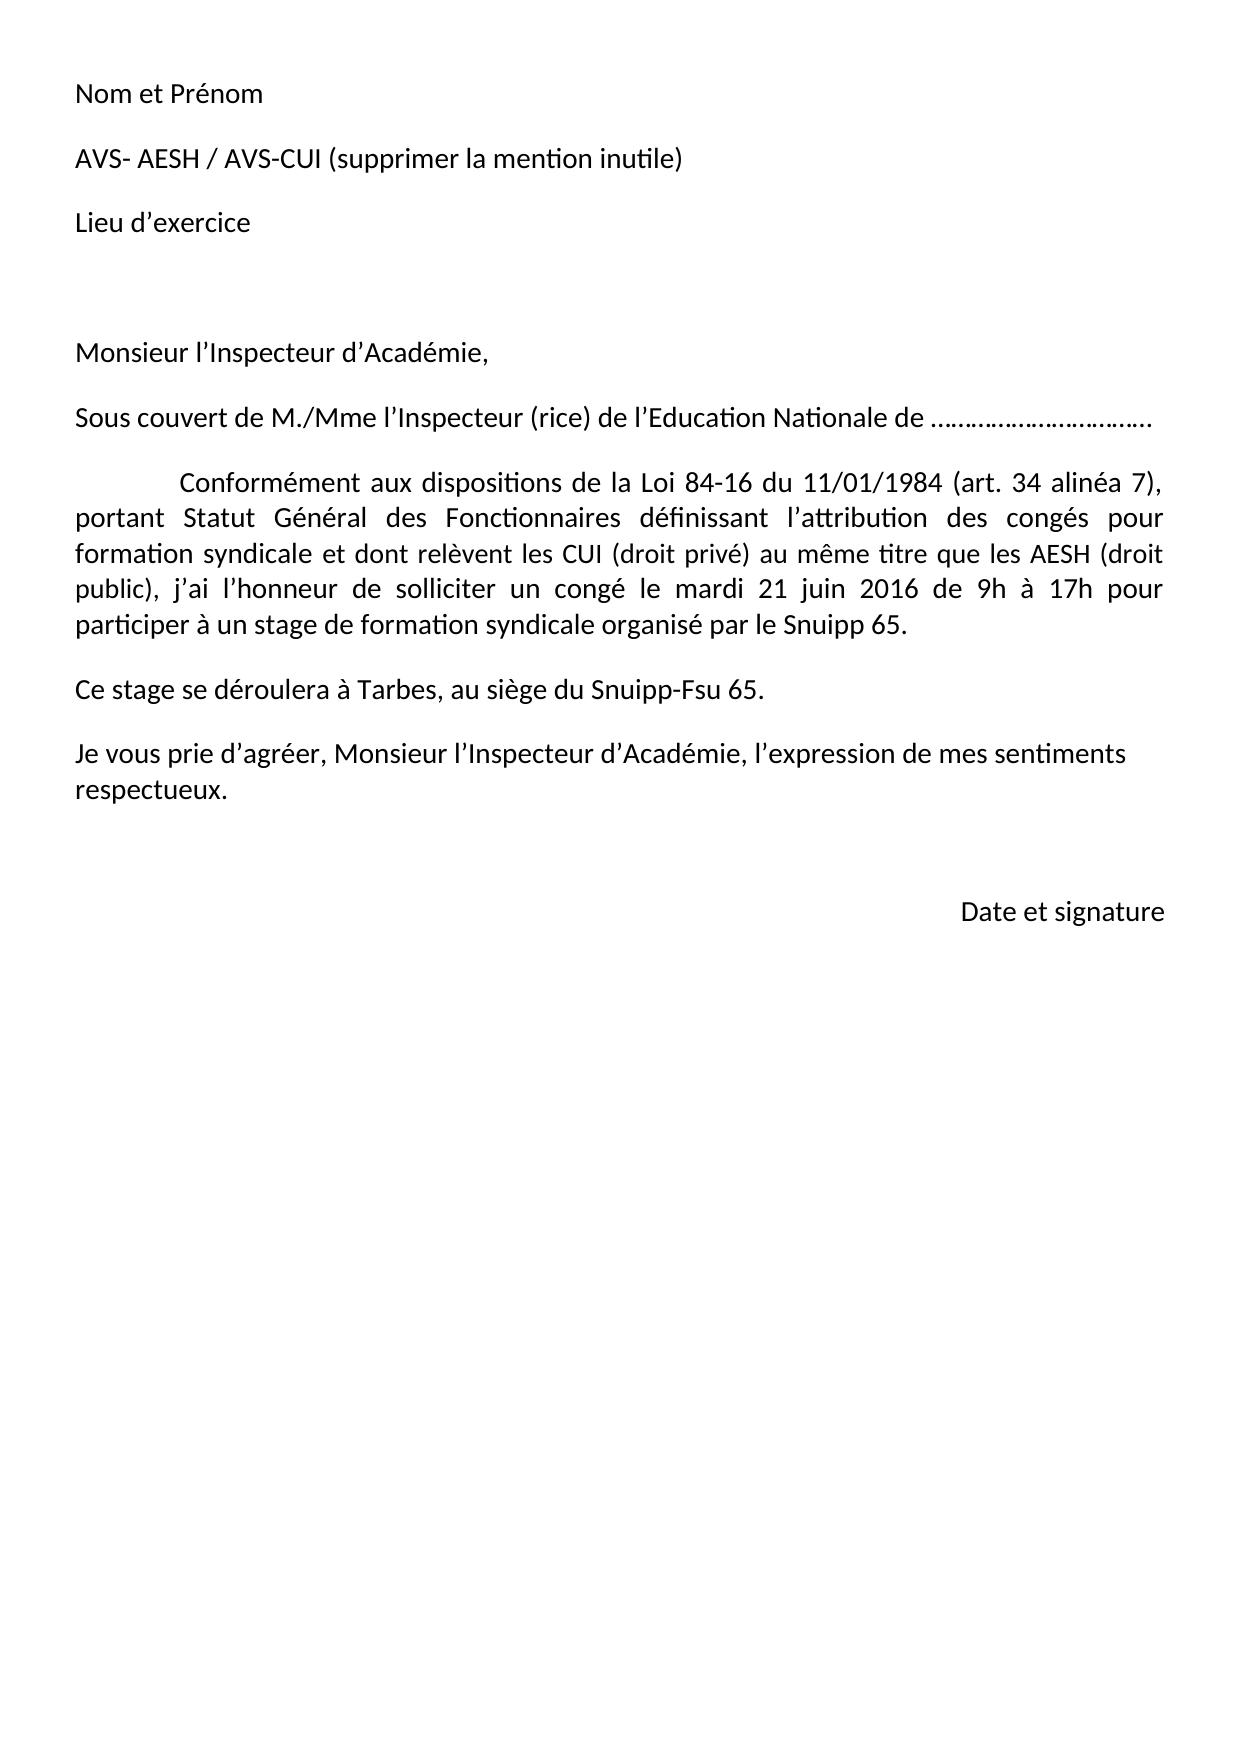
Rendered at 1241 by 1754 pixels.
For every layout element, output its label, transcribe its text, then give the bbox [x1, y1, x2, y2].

text Date et signature [75, 893, 1165, 929]
text Ce stage se déroulera à Tarbes, au siège du Snuipp-Fsu 65. [75, 671, 1165, 706]
text Monsieur l’Inspecteur d’Académie, [75, 334, 1165, 370]
text Nom et Prénom [75, 75, 1165, 111]
text AVS- AESH / AVS-CUI (supprimer la mention inutile) [75, 140, 1165, 175]
text Je vous prie d’agréer, Monsieur l’Inspecteur d’Académie, l’expression de mes sentiments respectueux. [75, 735, 1165, 807]
text Lieu d’exercice [75, 204, 1165, 240]
text Conformément aux dispositions de la Loi 84-16 du 11/01/1984 (art. 34 alinéa 7), portant Statut Général des Fonctionnaires définissant l’attribution des congés pour formation syndicale et dont relèvent les CUI (droit privé) au même titre que les AESH (droit public), j’ai l’honneur de solliciter un congé le mardi 21 juin 2016 de 9h à 17h pour participer à un stage de formation syndicale organisé par le Snuipp 65. [75, 464, 1165, 642]
text Sous couvert de M./Mme l’Inspecteur (rice) de l’Education Nationale de …………………………… [75, 399, 1165, 434]
